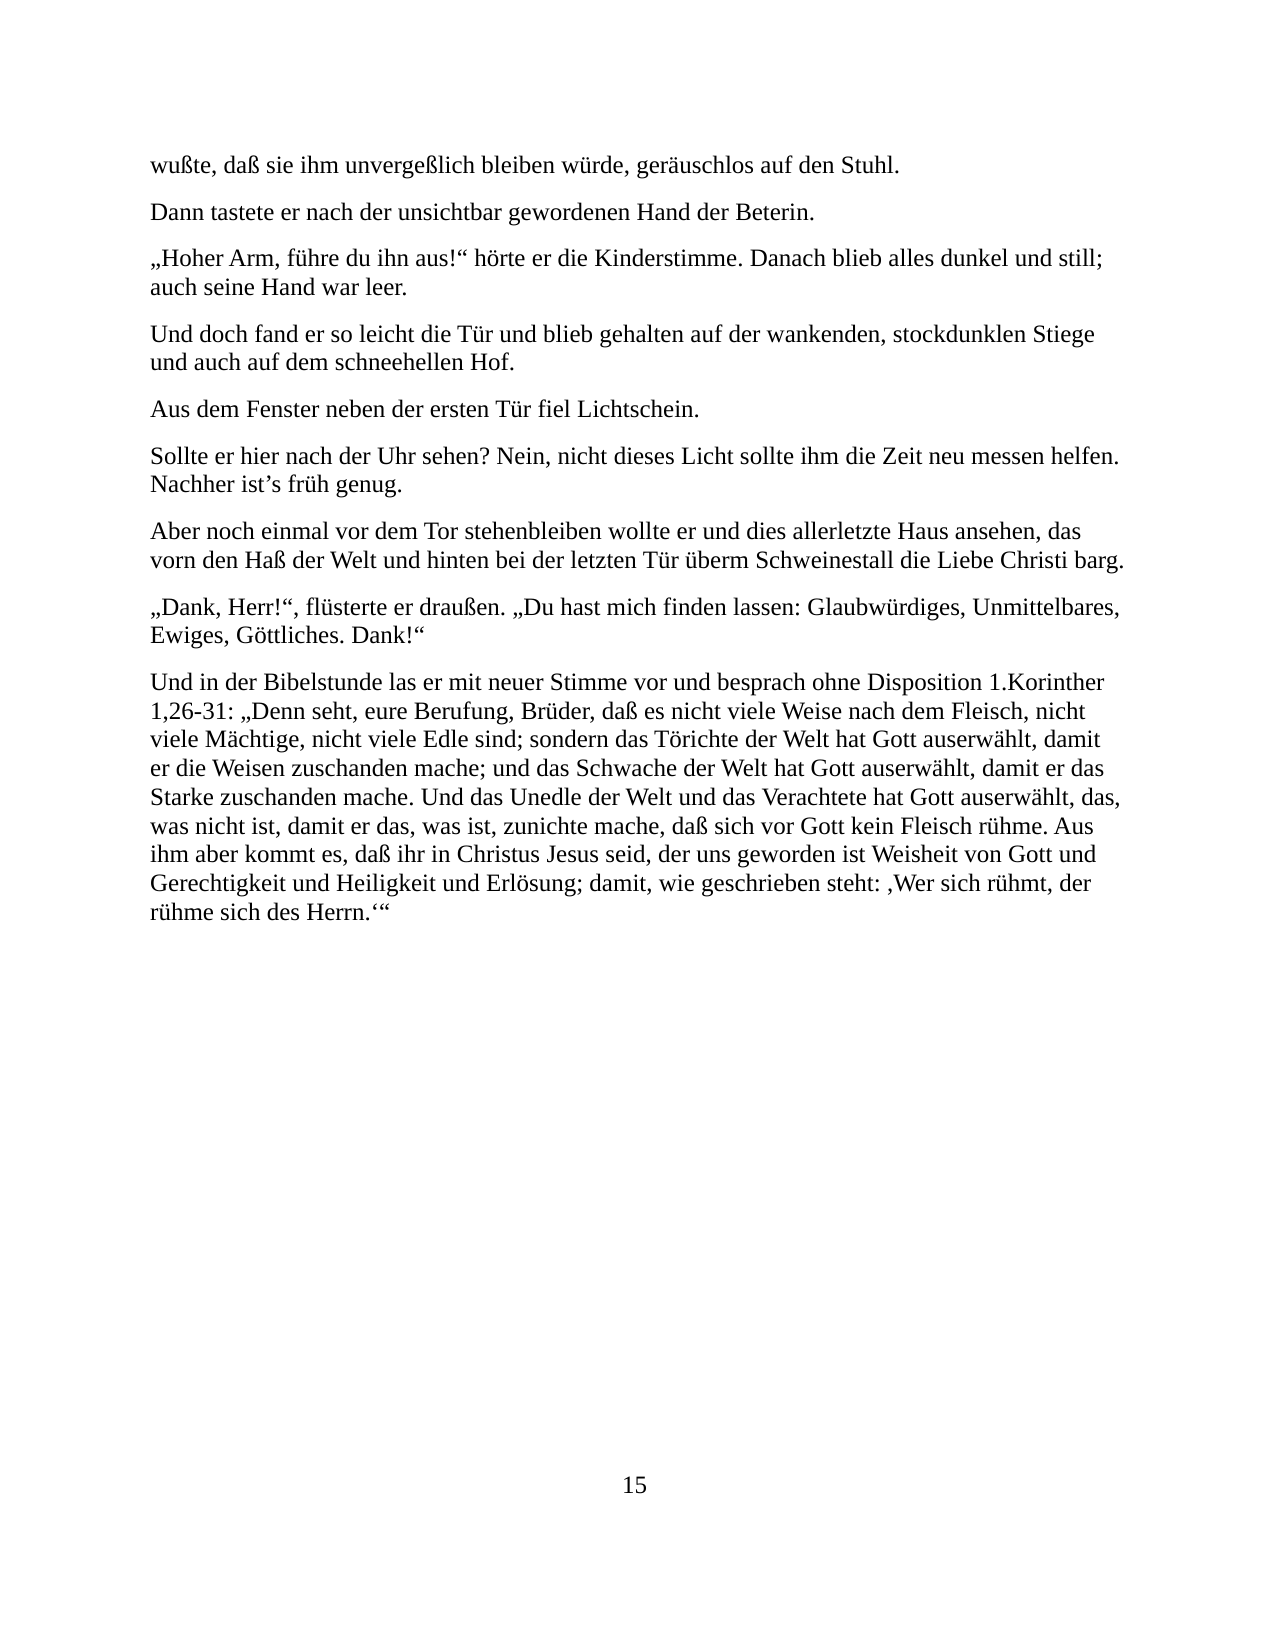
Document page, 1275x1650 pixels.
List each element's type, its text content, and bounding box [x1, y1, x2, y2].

text wußte, daß sie ihm unvergeßlich bleiben würde, geräuschlos auf den Stuhl. [150, 150, 1125, 179]
text Sollte er hier nach der Uhr sehen? Nein, nicht dieses Licht sollte ihm die Zeit neu messen helfen. Nachher ist’s früh genug. [150, 441, 1125, 498]
text „Hoher Arm, führe du ihn aus!“ hörte er die Kinderstimme. Danach blieb alles dunkel und still; auch seine Hand war leer. [150, 243, 1125, 301]
text Und doch fand er so leicht die Tür und blieb gehalten auf der wankenden, stockdunklen Stiege und auch auf dem schneehellen Hof. [150, 319, 1125, 376]
text Aus dem Fenster neben der ersten Tür fiel Lichtschein. [150, 394, 1125, 423]
text Aber noch einmal vor dem Tor stehenbleiben wollte er und dies allerletzte Haus ansehen, das vorn den Haß der Welt und hinten bei der letzten Tür überm Schweinestall die Liebe Christi barg. [150, 516, 1125, 574]
text Dann tastete er nach der unsichtbar gewordenen Hand der Beterin. [150, 197, 1125, 225]
text Und in der Bibelstunde las er mit neuer Stimme vor und besprach ohne Disposition 1.Korinther 1,26-31: „Denn seht, eure Berufung, Brüder, daß es nicht viele Weise nach dem Fleisch, nicht viele Mächtige, nicht viele Edle sind; sondern das Törichte der Welt hat Gott auserwählt, damit er die Weisen zuschanden mache; und das Schwache der Welt hat Gott auserwählt, damit er das Starke zuschanden mache. Und das Unedle der Welt und das Verachtete hat Gott auserwählt, das, was nicht ist, damit er das, was ist, zunichte mache, daß sich vor Gott kein Fleisch rühme. Aus ihm aber kommt es, daß ihr in Christus Jesus seid, der uns geworden ist Weisheit von Gott und Gerechtigkeit und Heiligkeit und Erlösung; damit, wie geschrieben steht: ,Wer sich rühmt, der rühme sich des Herrn.‘“ [150, 667, 1125, 926]
text „Dank, Herr!“, flüsterte er draußen. „Du hast mich finden lassen: Glaubwürdiges, Unmittelbares, Ewiges, Göttliches. Dank!“ [150, 592, 1125, 649]
